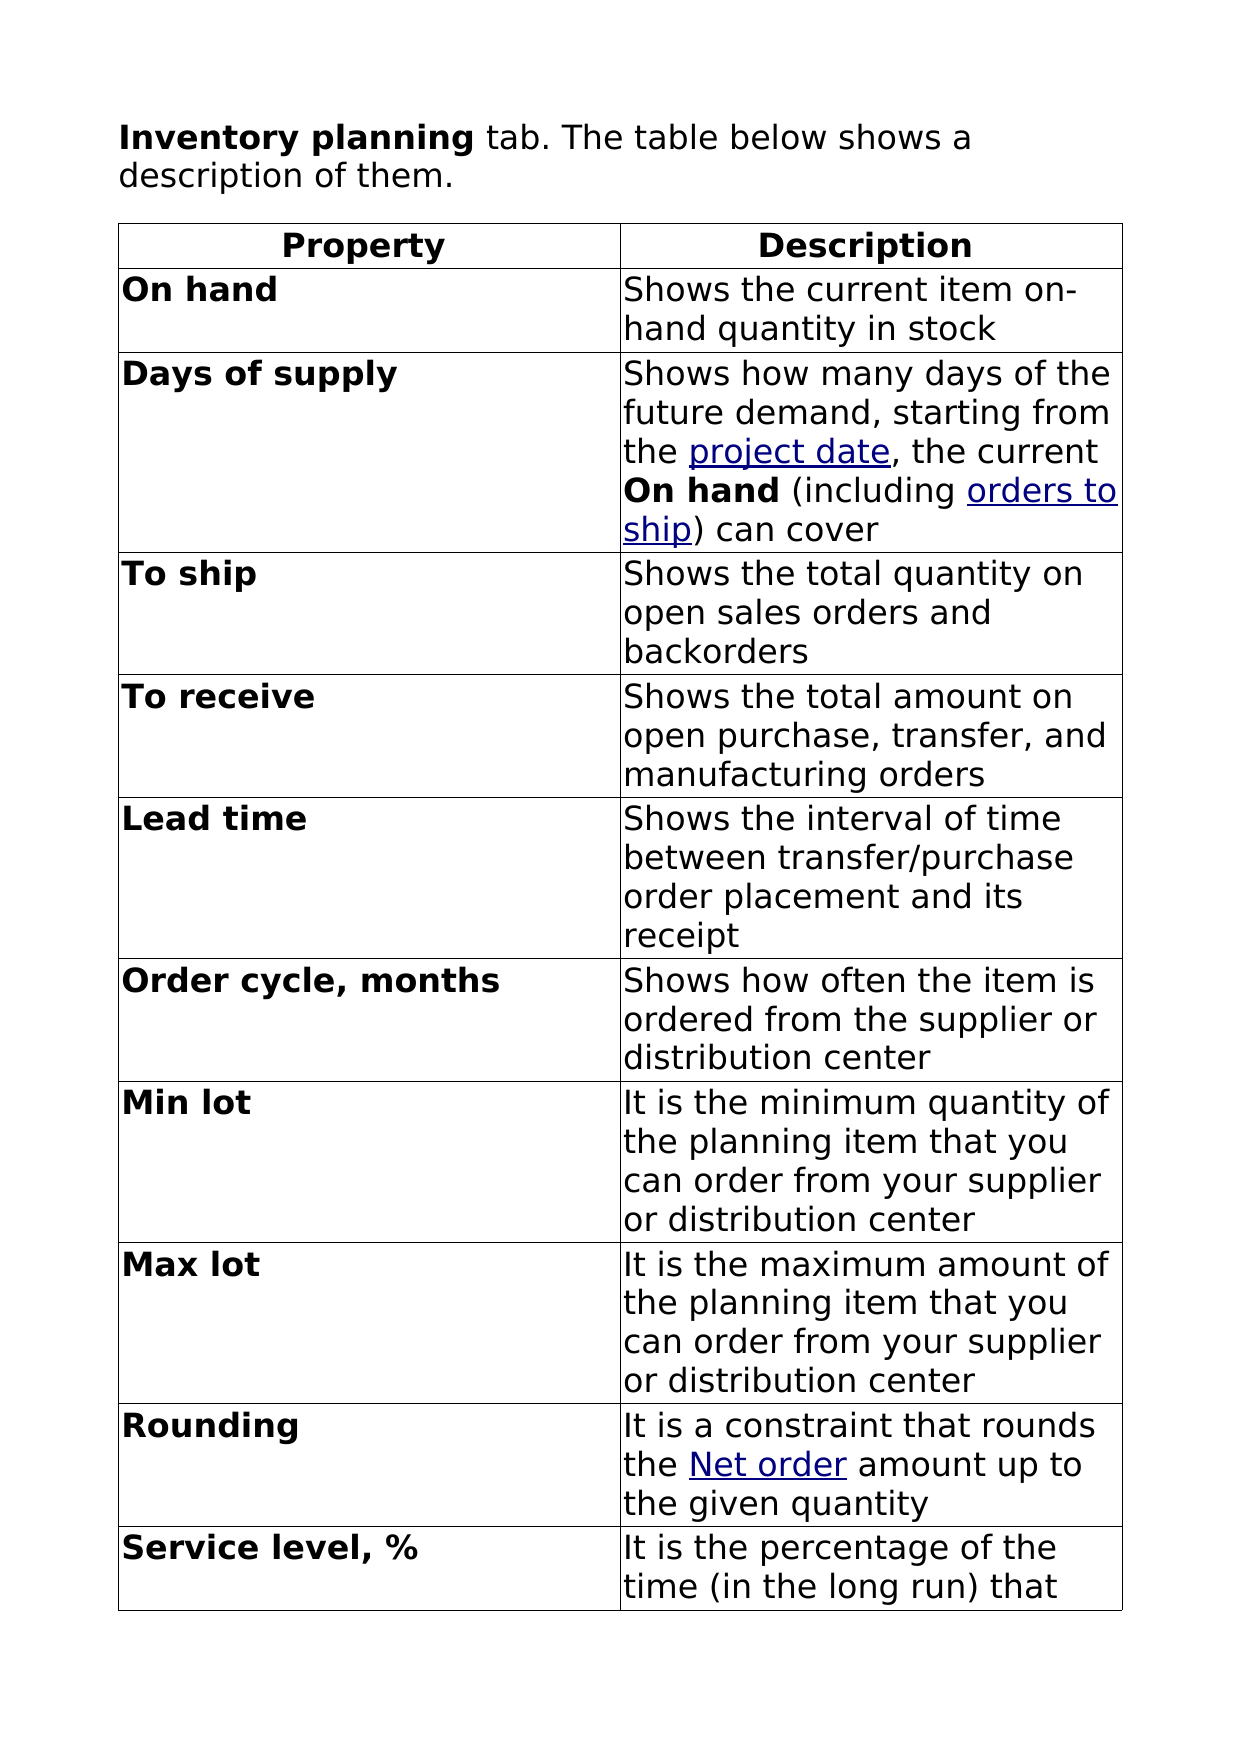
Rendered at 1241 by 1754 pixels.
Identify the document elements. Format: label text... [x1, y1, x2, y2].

table_cell Days of supply [119, 353, 620, 552]
table_cell Shows the current item on-hand quantity in stock [621, 269, 1122, 352]
text Inventory planning tab. The table below shows a description of them. [118, 118, 1122, 196]
table_cell Rounding [119, 1404, 620, 1526]
table_cell To ship [119, 553, 620, 674]
table_cell Lead time [119, 798, 620, 958]
table_cell Shows the total amount on open purchase, transfer, and manufacturing orders [621, 675, 1122, 797]
table_cell Shows the total quantity on open sales orders and backorders [621, 553, 1122, 674]
table_cell It is the percentage of the time (in the long run) that [621, 1527, 1122, 1609]
table_cell Shows how many days of the future demand, starting from the project date, the current On hand (including orders to ship) can cover [621, 353, 1122, 552]
table_cell Shows how often the item is ordered from the supplier or distribution center [621, 959, 1122, 1081]
table_cell It is the maximum amount of the planning item that you can order from your supplier or distribution center [621, 1243, 1122, 1403]
table_cell Service level, % [119, 1527, 620, 1609]
table_cell Shows the interval of time between transfer/purchase order placement and its receipt [621, 798, 1122, 958]
table_cell On hand [119, 269, 620, 352]
table_cell It is the minimum quantity of the planning item that you can order from your supplier or distribution center [621, 1082, 1122, 1242]
table_cell Min lot [119, 1082, 620, 1242]
table_cell It is a constraint that rounds the Net order amount up to the given quantity [621, 1404, 1122, 1526]
table_header Description [621, 224, 1122, 268]
table_cell To receive [119, 675, 620, 797]
table_cell Max lot [119, 1243, 620, 1403]
table_header Property [119, 224, 620, 268]
table_cell Order cycle, months [119, 959, 620, 1081]
